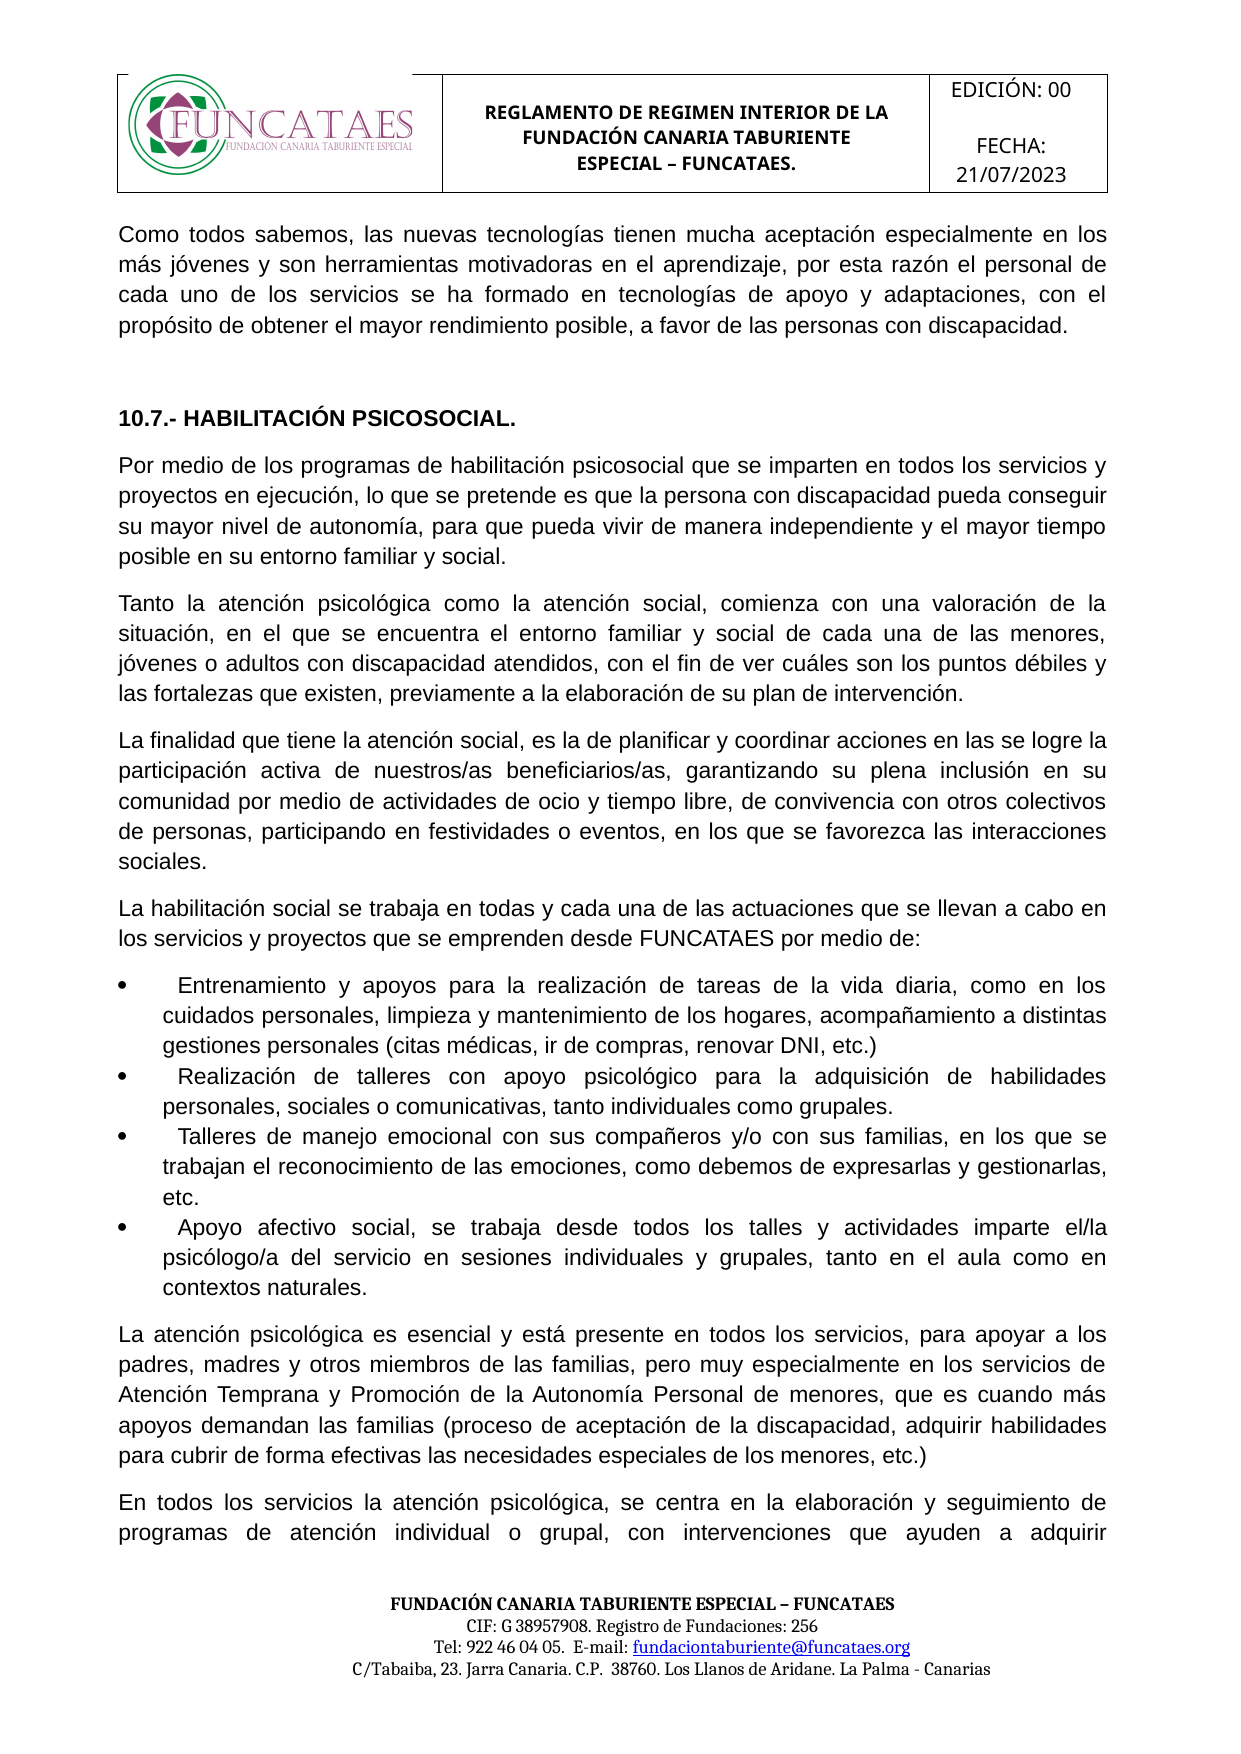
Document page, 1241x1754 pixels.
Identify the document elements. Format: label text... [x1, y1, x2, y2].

text 10.7.- HABILITACIÓN PSICOSOCIAL. [118, 405, 1107, 432]
list Entrenamiento y apoyos para la realización de tareas de la vida diaria, como en los cuidados personales, limpieza y mantenimiento de los hogares, acompañamiento a distintas gestiones personales (citas médicas, ir de compras, renovar DNI, etc.) [118, 972, 1107, 1059]
text Como todos sabemos, las nuevas tecnologías tienen mucha aceptación especialmente en los más jóvenes y son herramientas motivadoras en el aprendizaje, por esta razón el personal de cada uno de los servicios se ha formado en tecnologías de apoyo y adaptaciones, con el propósito de obtener el mayor rendimiento posible, a favor de las personas con discapacidad. [118, 221, 1107, 338]
list Realización de talleres con apoyo psicológico para la adquisición de habilidades personales, sociales o comunicativas, tanto individuales como grupales. [118, 1063, 1107, 1119]
text La finalidad que tiene la atención social, es la de planificar y coordinar acciones en las se logre la participación activa de nuestros/as beneficiarios/as, garantizando su plena inclusión en su comunidad por medio de actividades de ocio y tiempo libre, de convivencia con otros colectivos de personas, participando en festividades o eventos, en los que se favorezca las interacciones sociales. [118, 727, 1107, 874]
text La atención psicológica es esencial y está presente en todos los servicios, para apoyar a los padres, madres y otros miembros de las familias, pero muy especialmente en los servicios de Atención Temprana y Promoción de la Autonomía Personal de menores, que es cuando más apoyos demandan las familias (proceso de aceptación de la discapacidad, adquirir habilidades para cubrir de forma efectivas las necesidades especiales de los menores, etc.) [118, 1321, 1107, 1468]
text En todos los servicios la atención psicológica, se centra en la elaboración y seguimiento de programas de atención individual o grupal, con intervenciones que ayuden a adquirir [118, 1489, 1107, 1545]
text La habilitación social se trabaja en todas y cada una de las actuaciones que se llevan a cabo en los servicios y proyectos que se emprenden desde FUNCATAES por medio de: [118, 895, 1107, 952]
list Talleres de manejo emocional con sus compañeros y/o con sus familias, en los que se trabajan el reconocimiento de las emociones, como debemos de expresarlas y gestionarlas, etc. [118, 1123, 1107, 1210]
text Por medio de los programas de habilitación psicosocial que se imparten en todos los servicios y proyectos en ejecución, lo que se pretende es que la persona con discapacidad pueda conseguir su mayor nivel de autonomía, para que pueda vivir de manera independiente y el mayor tiempo posible en su entorno familiar y social. [118, 452, 1107, 569]
list Apoyo afectivo social, se trabaja desde todos los talles y actividades imparte el/la psicólogo/a del servicio en sesiones individuales y grupales, tanto en el aula como en contextos naturales. [118, 1214, 1107, 1301]
text Tanto la atención psicológica como la atención social, comienza con una valoración de la situación, en el que se encuentra el entorno familiar y social de cada una de las menores, jóvenes o adultos con discapacidad atendidos, con el fin de ver cuáles son los puntos débiles y las fortalezas que existen, previamente a la elaboración de su plan de intervención. [118, 590, 1107, 707]
